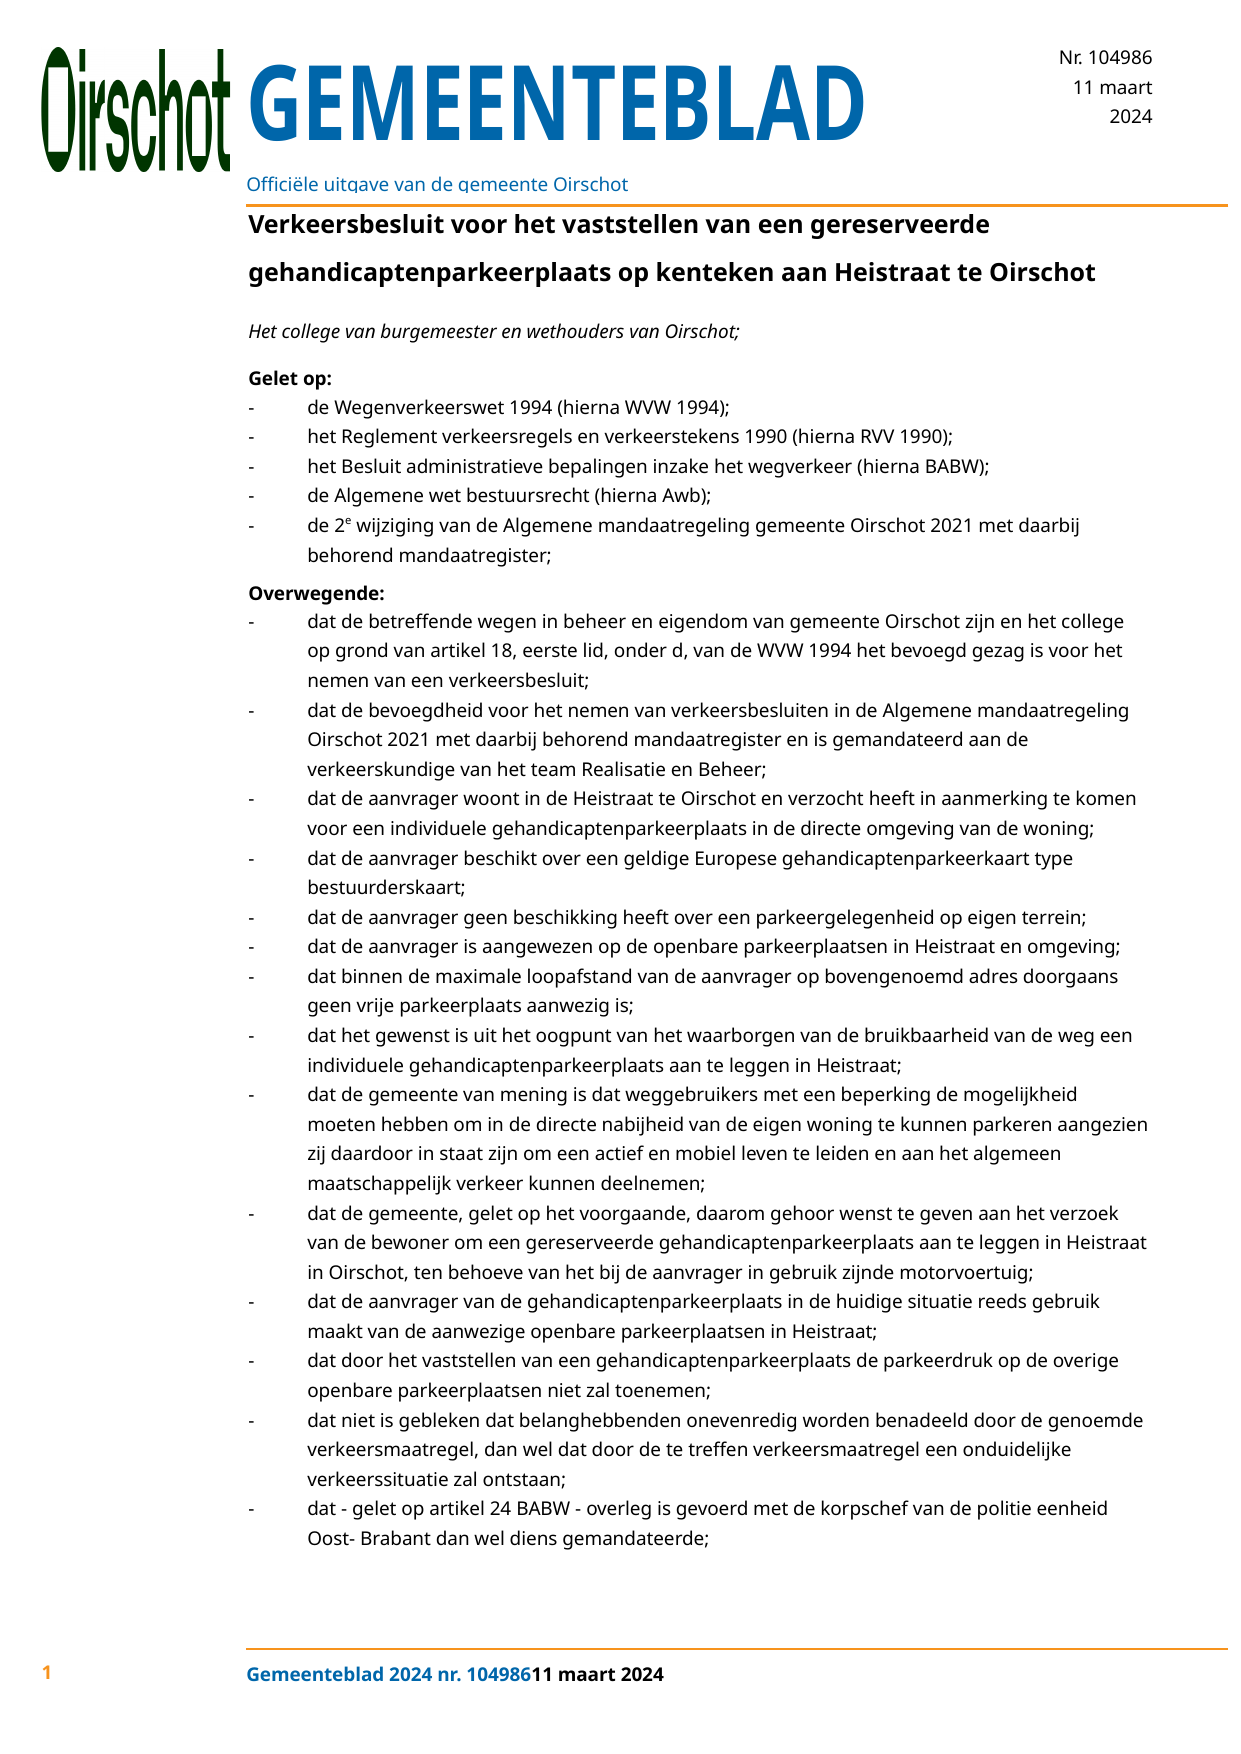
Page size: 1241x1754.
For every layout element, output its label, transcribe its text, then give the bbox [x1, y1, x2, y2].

list dat - gelet op artikel 24 BABW - overleg is gevoerd met de korpschef van de politie eenheid Oost- Brabant dan wel diens gemandateerde; [248, 1496, 1152, 1551]
list de 2e wijziging van de Algemene mandaatregeling gemeente Oirschot 2021 met daarbij behorend mandaatregister; [248, 512, 1152, 567]
list dat niet is gebleken dat belanghebbenden onevenredig worden benadeeld door de genoemde verkeersmaatregel, dan wel dat door de te treffen verkeersmaatregel een onduidelijke verkeerssituatie zal ontstaan; [248, 1407, 1152, 1492]
list dat de betreffende wegen in beheer en eigendom van gemeente Oirschot zijn en het college op grond van artikel 18, eerste lid, onder d, van de WVW 1994 het bevoegd gezag is voor het nemen van een verkeersbesluit; [248, 608, 1152, 693]
list het Reglement verkeersregels en verkeerstekens 1990 (hierna RVV 1990); [248, 423, 1152, 449]
list dat de gemeente, gelet op het voorgaande, daarom gehoor wenst te geven aan het verzoek van de bewoner om een gereserveerde gehandicaptenparkeerplaats aan te leggen in Heistraat in Oirschot, ten behoeve van het bij de aanvrager in gebruik zijnde motorvoertuig; [248, 1200, 1152, 1284]
text Het college van burgemeester en wethouders van Oirschot; [248, 318, 1152, 344]
list dat de aanvrager woont in de Heistraat te Oirschot en verzocht heeft in aanmerking te komen voor een individuele gehandicaptenparkeerplaats in de directe omgeving van de woning; [248, 786, 1152, 841]
list dat de bevoegdheid voor het nemen van verkeersbesluiten in de Algemene mandaatregeling Oirschot 2021 met daarbij behorend mandaatregister en is gemandateerd aan de verkeerskundige van het team Realisatie en Beheer; [248, 697, 1152, 782]
list dat de aanvrager geen beschikking heeft over een parkeergelegenheid op eigen terrein; [248, 904, 1152, 929]
list dat de gemeente van mening is dat weggebruikers met een beperking de mogelijkheid moeten hebben om in de directe nabijheid van de eigen woning te kunnen parkeren aangezien zij daardoor in staat zijn om een actief en mobiel leven te leiden en aan het algemeen maatschappelijk verkeer kunnen deelnemen; [248, 1081, 1152, 1196]
list het Besluit administratieve bepalingen inzake het wegverkeer (hierna BABW); [248, 453, 1152, 479]
list dat de aanvrager beschikt over een geldige Europese gehandicaptenparkeerkaart type bestuurderskaart; [248, 845, 1152, 900]
list de Algemene wet bestuursrecht (hierna Awb); [248, 483, 1152, 508]
text Gelet op: [248, 366, 1152, 391]
list dat binnen de maximale loopafstand van de aanvrager op bovengenoemd adres doorgaans geen vrije parkeerplaats aanwezig is; [248, 963, 1152, 1018]
list dat de aanvrager is aangewezen op de openbare parkeerplaatsen in Heistraat en omgeving; [248, 933, 1152, 959]
list de Wegenverkeerswet 1994 (hierna WVW 1994); [248, 394, 1152, 419]
text Verkeersbesluit voor het vaststellen van een gereserveerde gehandicaptenparkeerplaats op kenteken aan Heistraat te Oirschot [248, 207, 1152, 288]
list dat door het vaststellen van een gehandicaptenparkeerplaats de parkeerdruk op de overige openbare parkeerplaatsen niet zal toenemen; [248, 1348, 1152, 1403]
picture [41, 47, 231, 172]
list dat het gewenst is uit het oogpunt van het waarborgen van de bruikbaarheid van de weg een individuele gehandicaptenparkeerplaats aan te leggen in Heistraat; [248, 1022, 1152, 1077]
text Overwegende: [248, 580, 1152, 605]
list dat de aanvrager van de gehandicaptenparkeerplaats in de huidige situatie reeds gebruik maakt van de aanwezige openbare parkeerplaatsen in Heistraat; [248, 1288, 1152, 1344]
